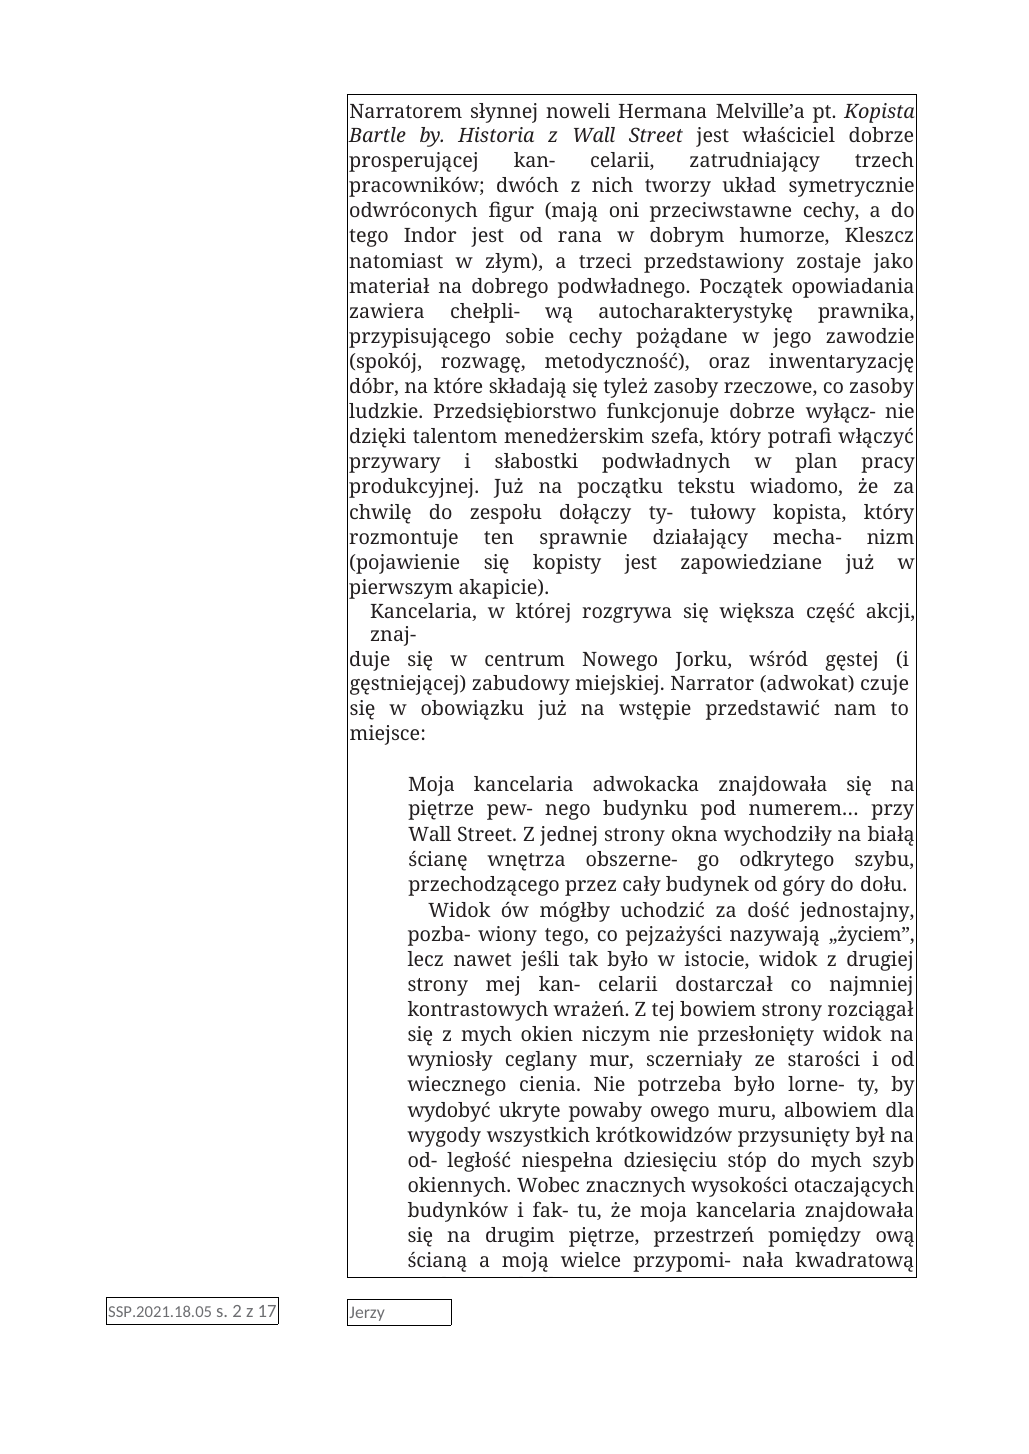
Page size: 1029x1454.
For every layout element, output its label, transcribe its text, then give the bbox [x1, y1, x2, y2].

text Moja kancelaria adwokacka znajdowała się na piętrze pew- nego budynku pod numerem… przy Wall Street. Z jednej strony okna wychodziły na białą ścianę wnętrza obszerne- go odkrytego szybu, przechodzącego przez cały budynek od góry do dołu. [408, 772, 914, 897]
text SSP.2021.18.05 s. 2 z 17 [108, 1299, 278, 1322]
text Narratorem słynnej noweli Hermana Melville’a pt. Kopista Bartle­ by. Historia z Wall Street jest właściciel dobrze prosperującej kan- celarii, zatrudniający trzech pracowników; dwóch z nich tworzy układ symetrycznie odwróconych figur (mają oni przeciwstawne cechy, a do tego Indor jest od rana w dobrym humorze, Kleszcz natomiast w złym), a trzeci przedstawiony zostaje jako materiał na dobrego podwładnego. Początek opowiadania zawiera chełpli- wą autocharakterystykę prawnika, przypisującego sobie cechy pożądane w jego zawodzie (spokój, rozwagę, metodyczność), oraz inwentaryzację dóbr, na które składają się tyleż zasoby rzeczowe, co zasoby ludzkie. Przedsiębiorstwo funkcjonuje dobrze wyłącz- nie dzięki talentom menedżerskim szefa, który potrafi włączyć przywary i słabostki podwładnych w plan pracy produkcyjnej. Już na początku tekstu wiadomo, że za chwilę do zespołu dołączy ty- tułowy kopista, który rozmontuje ten sprawnie działający mecha- nizm (pojawienie się kopisty jest zapowiedziane już w pierwszym akapicie). [349, 98, 915, 600]
text Kancelaria, w której rozgrywa się większa część akcji, znaj- [370, 600, 916, 646]
text Widok ów mógłby uchodzić za dość jednostajny, pozba- wiony tego, co pejzażyści nazywają „życiem”, lecz nawet jeśli tak było w istocie, widok z drugiej strony mej kan- celarii dostarczał co najmniej kontrastowych wrażeń. Z tej bowiem strony rozciągał się z mych okien niczym nie przesłonięty widok na wyniosły ceglany mur, sczerniały ze starości i od wiecznego cienia. Nie potrzeba było lorne- ty, by wydobyć ukryte powaby owego muru, albowiem dla wygody wszystkich krótkowidzów przysunięty był na od- ległość niespełna dziesięciu stóp do mych szyb okiennych. Wobec znacznych wysokości otaczających budynków i fak- tu, że moja kancelaria znajdowała się na drugim piętrze, przestrzeń pomiędzy ową ścianą a moją wielce przypomi- nała kwadratową studnię (Melville, 1980, s. 25–26). [407, 897, 914, 1277]
text duje się w centrum Nowego Jorku, wśród gęstej (i gęstniejącej) zabudowy miejskiej. Narrator (adwokat) czuje się w obowiązku już na wstępie przedstawić nam to miejsce: [349, 646, 910, 747]
text Jerzy Franczak [349, 1301, 451, 1325]
